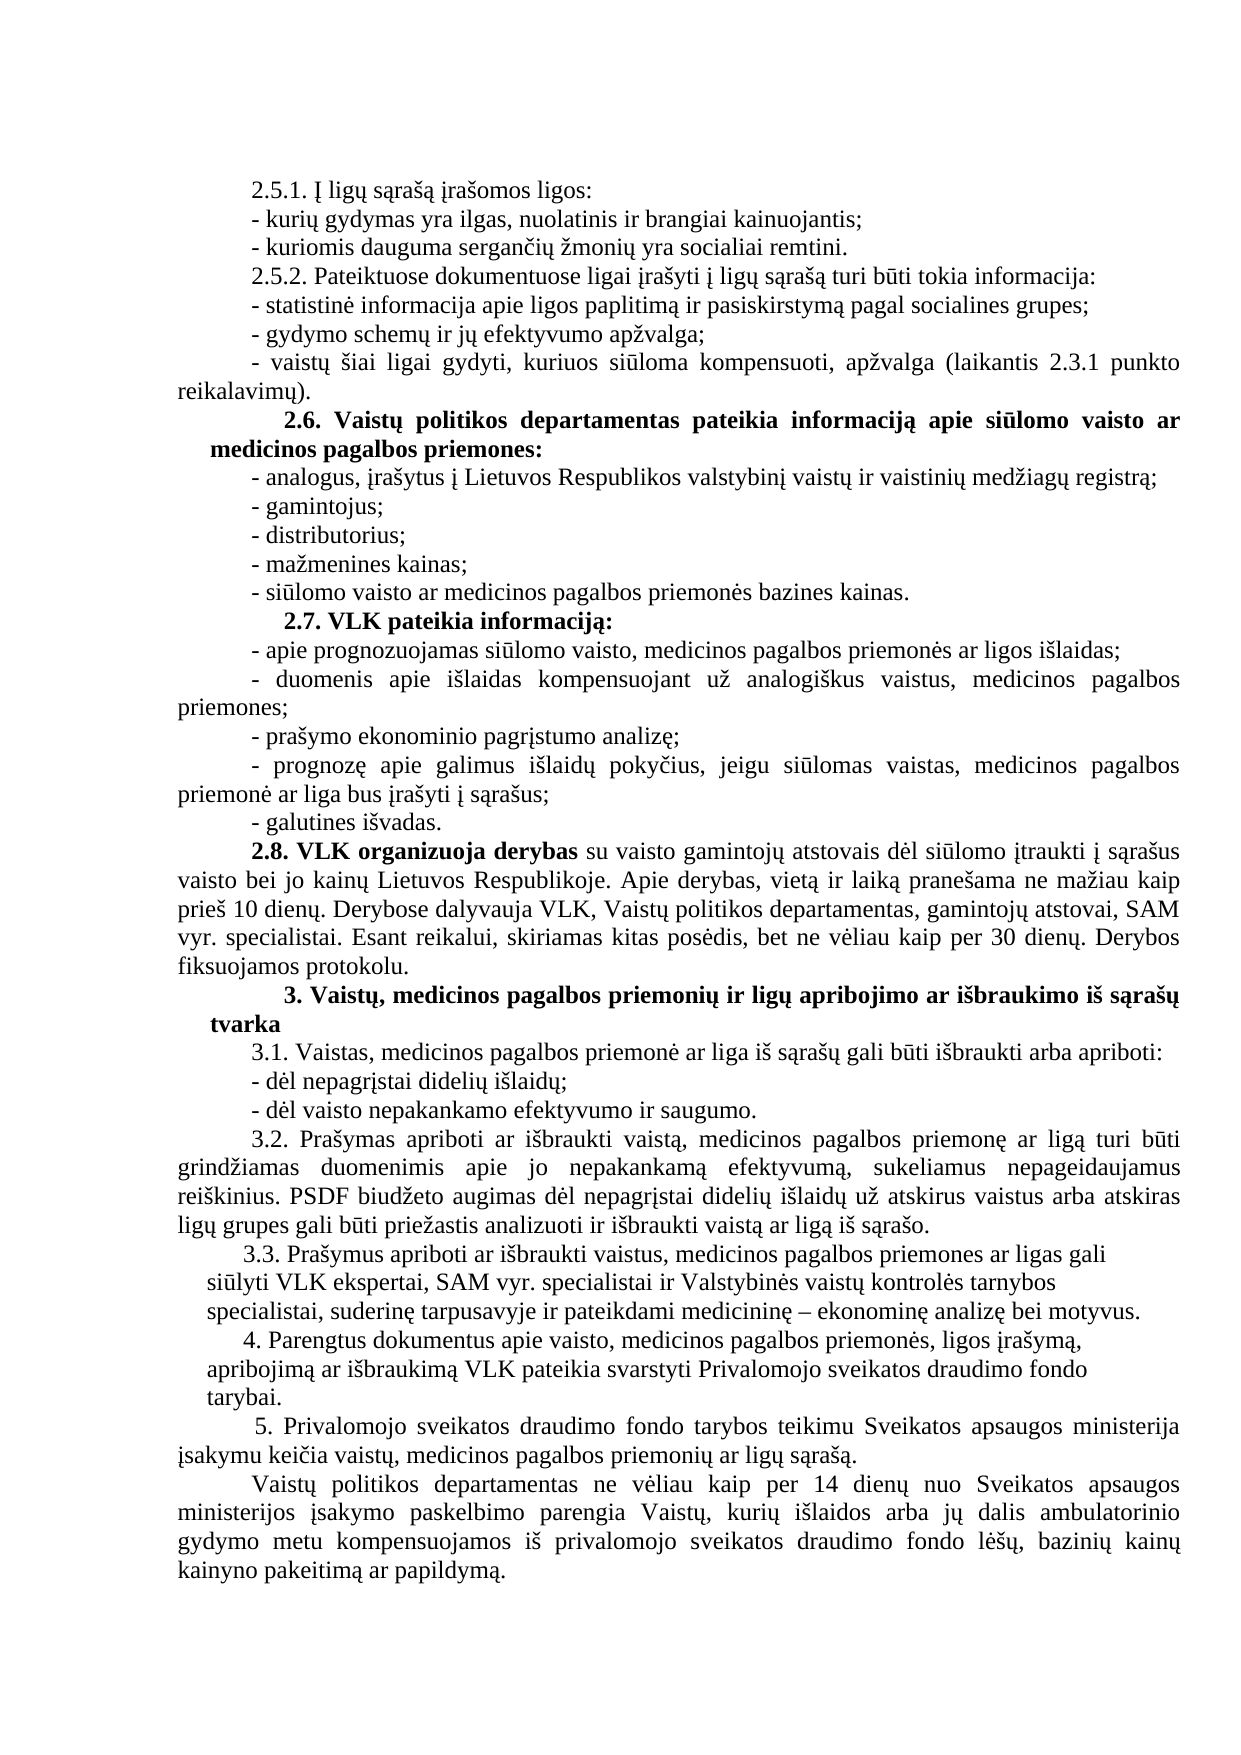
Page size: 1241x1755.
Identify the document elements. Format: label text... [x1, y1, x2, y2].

text - mažmenines kainas; [177, 549, 1181, 577]
text - kuriomis dauguma sergančių žmonių yra socialiai remtini. [177, 232, 1181, 261]
text - gamintojus; [177, 491, 1181, 520]
text 2.5.1. Į ligų sąrašą įrašomos ligos: [177, 175, 1181, 204]
text 4. Parengtus dokumentus apie vaisto, medicinos pagalbos priemonės, ligos įrašymą, apribojimą ar išbraukimą VLK pateikia svarstyti Privalomojo sveikatos draudimo fondo tarybai. [207, 1325, 1152, 1411]
text - vaistų šiai ligai gydyti, kuriuos siūloma kompensuoti, apžvalga (laikantis 2.3.1 punkto reikalavimų). [177, 347, 1181, 405]
text Vaistų politikos departamentas ne vėliau kaip per 14 dienų nuo Sveikatos apsaugos ministerijos įsakymo paskelbimo parengia Vaistų, kurių išlaidos arba jų dalis ambulatorinio gydymo metu kompensuojamos iš privalomojo sveikatos draudimo fondo lėšų, bazinių kainų kainyno pakeitimą ar papildymą. [177, 1469, 1181, 1584]
text 3.3. Prašymus apriboti ar išbraukti vaistus, medicinos pagalbos priemones ar ligas gali siūlyti VLK ekspertai, SAM vyr. specialistai ir Valstybinės vaistų kontrolės tarnybos specialistai, suderinę tarpusavyje ir pateikdami medicininę – ekonominę analizę bei motyvus. [207, 1239, 1152, 1325]
text - gydymo schemų ir jų efektyvumo apžvalga; [177, 319, 1181, 347]
text 3.2. Prašymas apriboti ar išbraukti vaistą, medicinos pagalbos priemonę ar ligą turi būti grindžiamas duomenimis apie jo nepakankamą efektyvumą, sukeliamus nepageidaujamus reiškinius. PSDF biudžeto augimas dėl nepagrįstai didelių išlaidų už atskirus vaistus arba atskiras ligų grupes gali būti priežastis analizuoti ir išbraukti vaistą ar ligą iš sąrašo. [177, 1124, 1181, 1239]
text - dėl vaisto nepakankamo efektyvumo ir saugumo. [177, 1095, 1181, 1124]
text 3. Vaistų, medicinos pagalbos priemonių ir ligų apribojimo ar išbraukimo iš sąrašų tvarka [210, 980, 1181, 1037]
text - duomenis apie išlaidas kompensuojant už analogiškus vaistus, medicinos pagalbos priemones; [177, 664, 1181, 721]
text - dėl nepagrįstai didelių išlaidų; [177, 1066, 1181, 1095]
text 2.7. VLK pateikia informaciją: [210, 606, 1181, 635]
text - kurių gydymas yra ilgas, nuolatinis ir brangiai kainuojantis; [177, 204, 1181, 232]
text - prognozę apie galimus išlaidų pokyčius, jeigu siūlomas vaistas, medicinos pagalbos priemonė ar liga bus įrašyti į sąrašus; [177, 750, 1181, 807]
text 5. Privalomojo sveikatos draudimo fondo tarybos teikimu Sveikatos apsaugos ministerija įsakymu keičia vaistų, medicinos pagalbos priemonių ar ligų sąrašą. [177, 1411, 1181, 1469]
text - galutines išvadas. [177, 807, 1181, 836]
text - siūlomo vaisto ar medicinos pagalbos priemonės bazines kainas. [177, 577, 1181, 606]
text - statistinė informacija apie ligos paplitimą ir pasiskirstymą pagal socialines grupes; [177, 290, 1181, 319]
text 3.1. Vaistas, medicinos pagalbos priemonė ar liga iš sąrašų gali būti išbraukti arba apriboti: [177, 1037, 1181, 1066]
text - distributorius; [177, 520, 1181, 549]
text - apie prognozuojamas siūlomo vaisto, medicinos pagalbos priemonės ar ligos išlaidas; [177, 635, 1181, 664]
text - analogus, įrašytus į Lietuvos Respublikos valstybinį vaistų ir vaistinių medžiagų registrą; [177, 462, 1181, 491]
text 2.8. VLK organizuoja derybas su vaisto gamintojų atstovais dėl siūlomo įtraukti į sąrašus vaisto bei jo kainų Lietuvos Respublikoje. Apie derybas, vietą ir laiką pranešama ne mažiau kaip prieš 10 dienų. Derybose dalyvauja VLK, Vaistų politikos departamentas, gamintojų atstovai, SAM vyr. specialistai. Esant reikalui, skiriamas kitas posėdis, bet ne vėliau kaip per 30 dienų. Derybos fiksuojamos protokolu. [177, 836, 1181, 980]
text 2.6. Vaistų politikos departamentas pateikia informaciją apie siūlomo vaisto ar medicinos pagalbos priemones: [210, 405, 1181, 462]
text 2.5.2. Pateiktuose dokumentuose ligai įrašyti į ligų sąrašą turi būti tokia informacija: [177, 261, 1181, 290]
text - prašymo ekonominio pagrįstumo analizę; [177, 721, 1181, 750]
